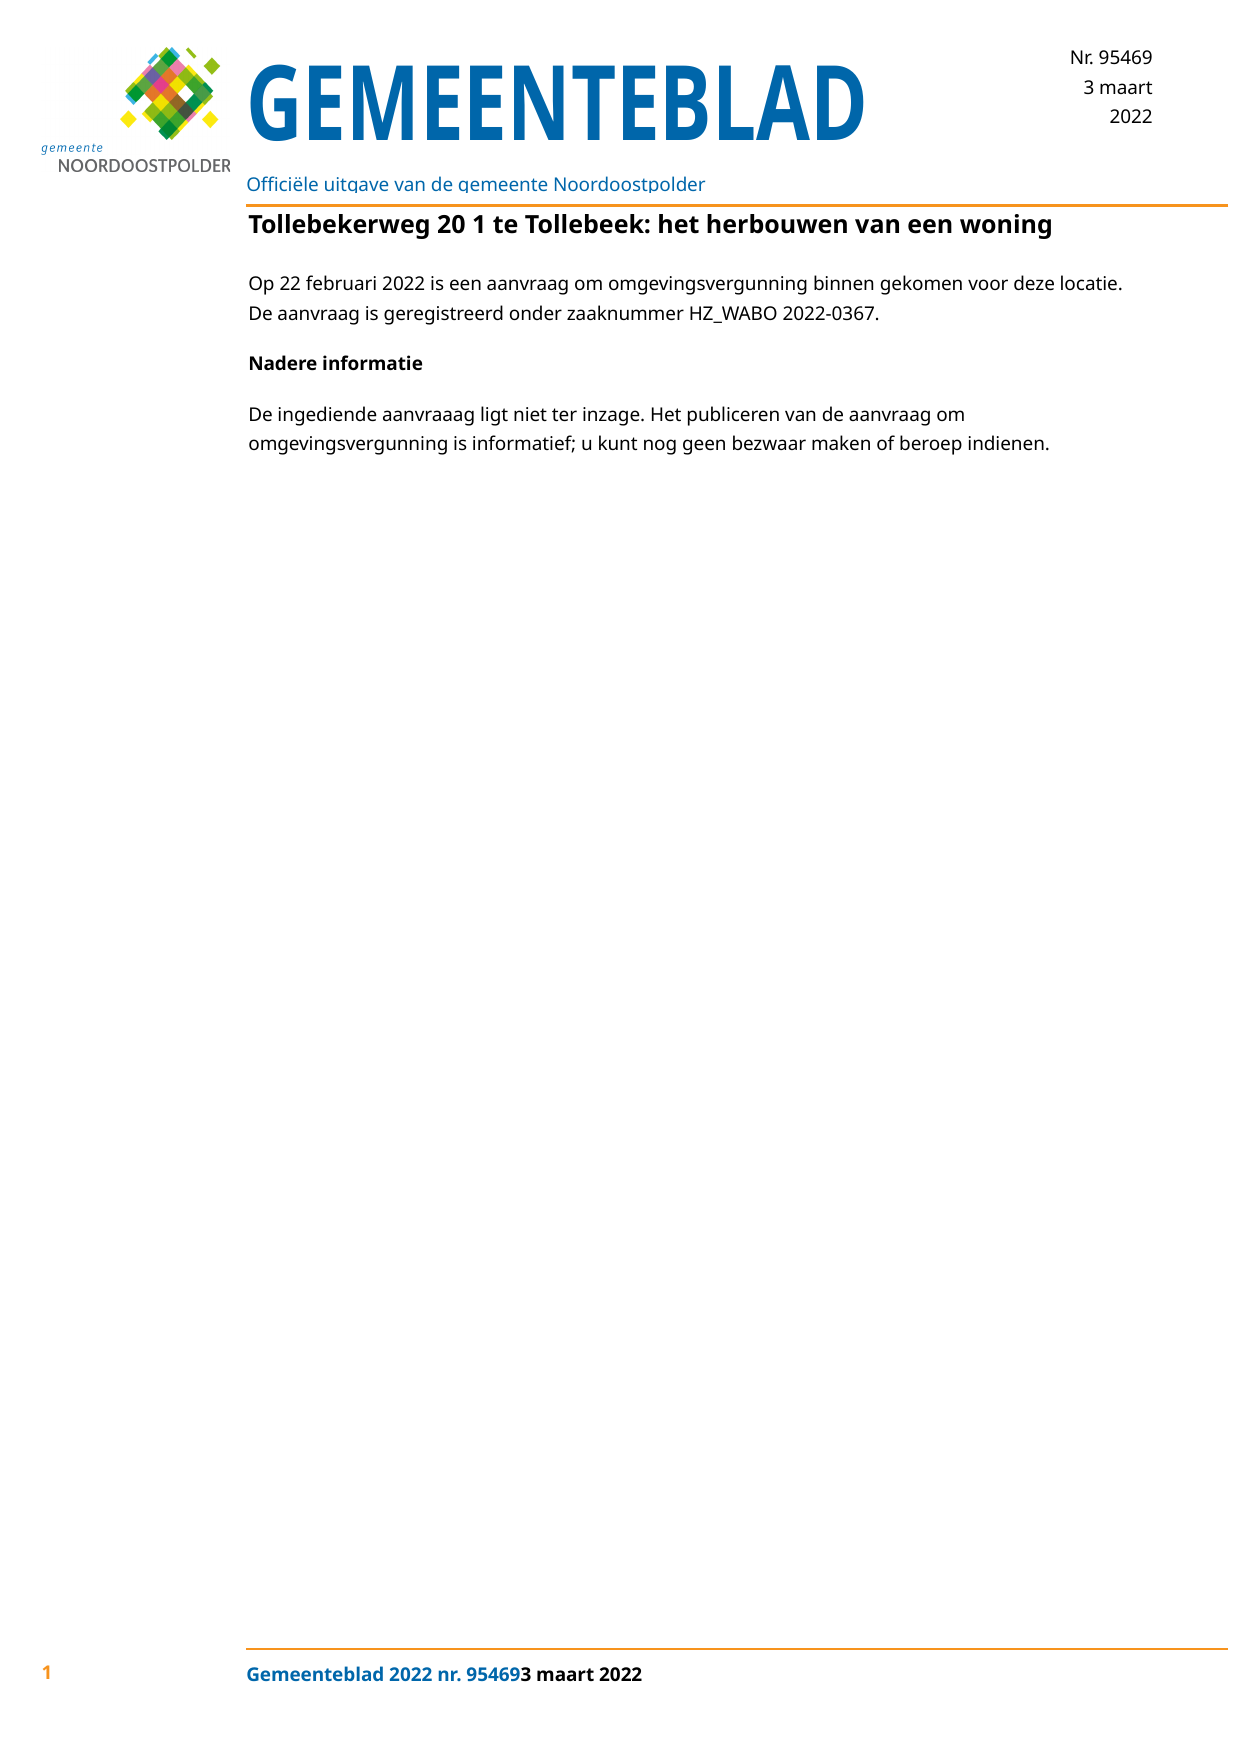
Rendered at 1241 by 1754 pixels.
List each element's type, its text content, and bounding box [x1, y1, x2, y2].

text De ingediende aanvraaag ligt niet ter inzage. Het publiceren van de aanvraag om omgevingsvergunning is informatief; u kunt nog geen bezwaar maken of beroep indienen. [248, 401, 1152, 456]
picture [41, 47, 231, 172]
text Nadere informatie [248, 350, 1152, 376]
text Tollebekerweg 20 1 te Tollebeek: het herbouwen van een woning [248, 207, 1152, 241]
text Op 22 februari 2022 is een aanvraag om omgevingsvergunning binnen gekomen voor deze locatie. De aanvraag is geregistreerd onder zaaknummer HZ_WABO 2022-0367. [248, 270, 1152, 326]
